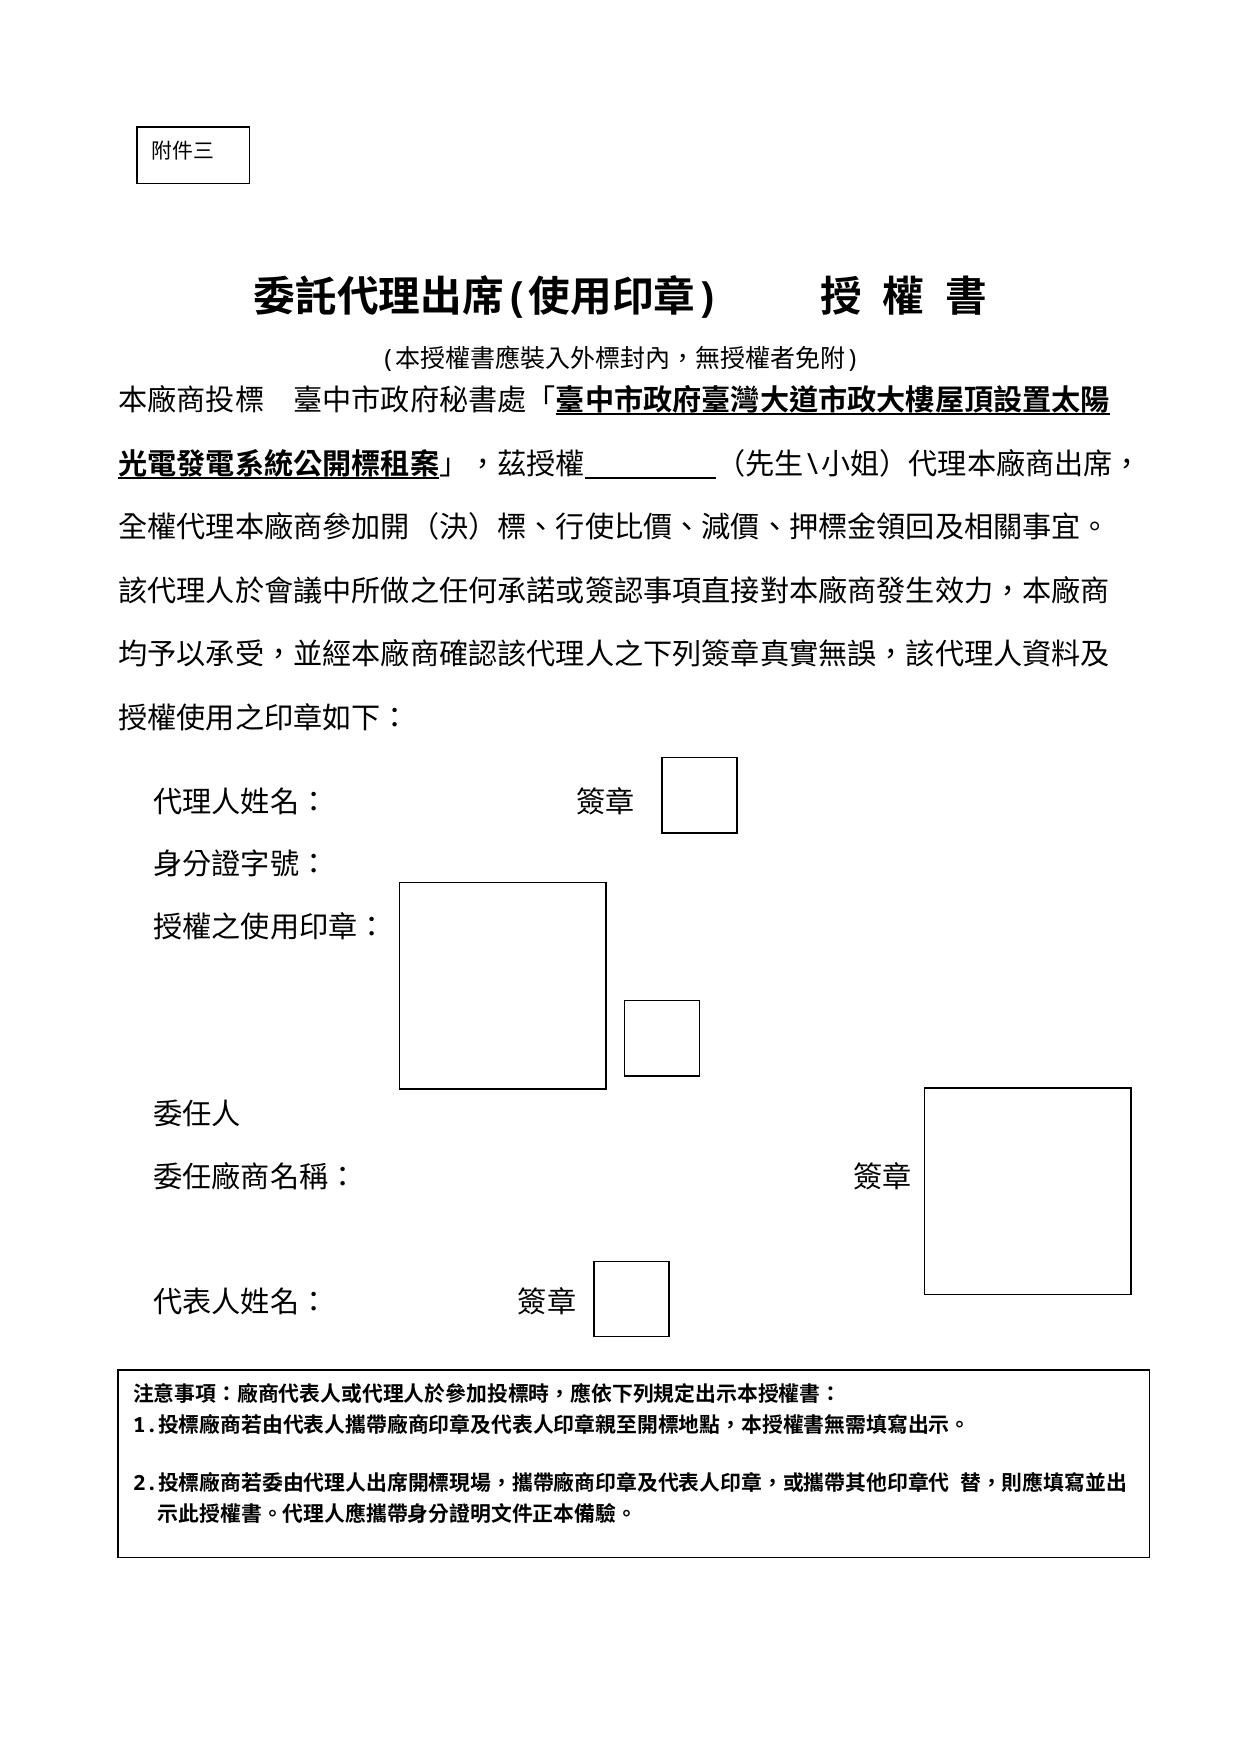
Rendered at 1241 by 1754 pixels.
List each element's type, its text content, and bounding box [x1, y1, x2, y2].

text 本廠商投標 臺中市政府秘書處「臺中市政府臺灣大道市政大樓屋頂設置太陽光電發電系統公開標租案」，茲授權 （先生\小姐）代理本廠商出席，全權代理本廠商參加開（決）標、行使比價、減價、押標金領回及相關事宜。該代理人於會議中所做之任何承諾或簽認事項直接對本廠商發生效力，本廠商均予以承受，並經本廠商確認該代理人之下列簽章真實無誤，該代理人資料及授權使用之印章如下： [118, 377, 1122, 737]
text [738, 758, 1122, 820]
text 委託代理出席(使用印章) 授 權 書 [118, 252, 1122, 314]
text (本授權書應裝入外標封內，無授權者免附) [118, 314, 1122, 377]
text [607, 883, 1122, 945]
text 委任廠商名稱： 簽章 [118, 1133, 924, 1195]
text 委任人 [118, 1070, 1122, 1133]
text 授權之使用印章： [118, 883, 399, 945]
text 代表人姓名： 簽章 [118, 1258, 1122, 1320]
text 身分證字號： [118, 820, 1122, 883]
text 代理人姓名： 簽章 [118, 758, 661, 820]
